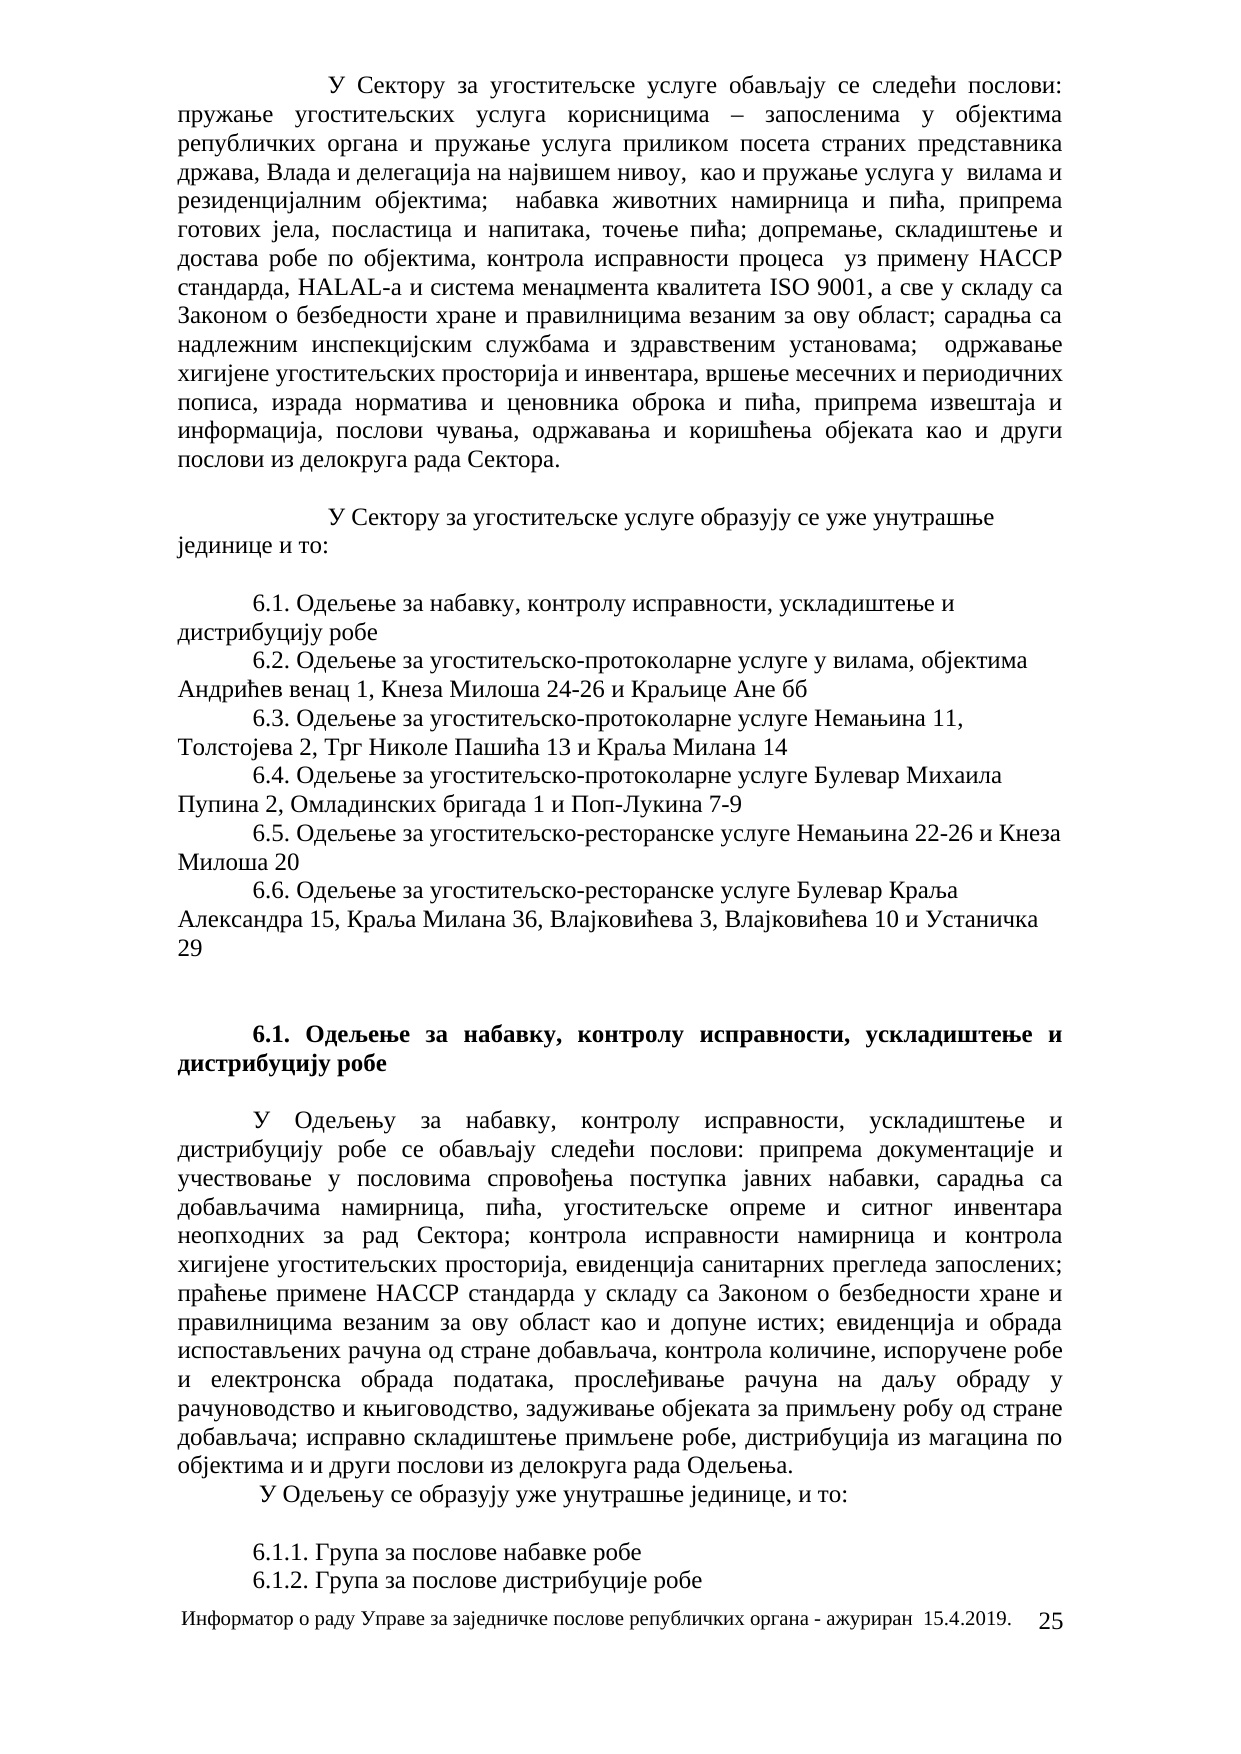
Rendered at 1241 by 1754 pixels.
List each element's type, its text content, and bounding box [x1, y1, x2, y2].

text 6.6. Одељење за угоститељско-ресторанске услуге Булевар Краља Александра 15, Краља Милана 36, Влајковићева 3, Влајковићева 10 и Устаничка 29 [177, 875, 1063, 962]
text 6.5. Одељење за угоститељско-ресторанске услуге Немањина 22-26 и Кнеза Милоша 20 [177, 818, 1063, 875]
text У Сектору за угоститељске услуге образују се уже унутрашње јединице и то: [177, 502, 1063, 559]
text 6.1. Одељење за набавку, контролу исправности, ускладиштење и дистрибуцију робе [177, 1019, 1063, 1077]
text 6.1.1. Група за послове набавке робе [177, 1537, 1063, 1565]
text 6.3. Одељење за угоститељско-протоколарне услуге Немањина 11, Толстојева 2, Трг Николе Пашића 13 и Краља Милана 14 [177, 703, 1063, 760]
text 6.2. Одељење за угоститељско-протоколарне услуге у вилама, објектима Андрићев венац 1, Кнеза Милоша 24-26 и Краљице Ане бб [177, 645, 1063, 703]
text 6.4. Одељење за угоститељско-протоколарне услуге Булевар Михаила Пупина 2, Омладинских бригада 1 и Поп-Лукина 7-9 [177, 760, 1063, 818]
text 6.1. Одељење за набавку, контролу исправности, ускладиштење и дистрибуцију робе [177, 588, 1063, 645]
text У Сектору за угоститељске услуге обављају се следећи послови: пружање угоститељских услуга корисницима – запосленима у објектима републичких органа и пружање услуга приликом посета страних представника држава, Влада и делегација на највишем нивоу, као и пружање услуга у вилама и резиденцијалним објектима; набавка животних намирница и пића, припрема готових јела, посластица и напитака, точење пића; допремање, складиштење и достава робе по објектима, контрола исправности процеса уз примену НАССР стандарда, HALAL-a и система менаџмента квалитета ISO 9001, a све у складу са Законом о безбедности хране и правилницима везаним за ову област; сарадња са надлежним инспекцијским службама и здравственим установама; одржавање хигијене угоститељских просторија и инвентара, вршење месечних и периодичних пописа, израда норматива и ценовника оброка и пића, припрема извештаја и информација, послови чувања, одржавања и коришћења објеката као и други послови из делокруга рада Сектора. [177, 70, 1063, 473]
text У Одељењу за набавку, контролу исправности, ускладиштење и дистрибуцију робе се обављају следећи послови: припрема документације и учествовање у пословима спровођења поступка јавних набавки, сарадња са добављачима намирница, пића, угоститељске опреме и ситног инвентара неопходних за рад Сектора; контрола исправности намирница и контрола хигијене угоститељских просторија, евиденција санитарних прегледа запослених; праћење примене НАССР стандарда у складу са Законом о безбедности хране и правилницима везаним за ову област као и допуне истих; евиденција и обрада испостављених рачуна од стране добављача, контрола количине, испоручене робе и електронска обрада података, прослеђивање рачуна на даљу обраду у рачуноводство и књиговодство, задуживање објеката за примљену робу од стране добављача; исправно складиштење примљене робе, дистрибуција из магацина по објектима и и други послови из делокруга рада Одељења. [177, 1105, 1063, 1479]
text У Одeљењу се образују уже унутрашње јединице, и то: [177, 1479, 1063, 1508]
text 6.1.2. Група за послове дистрибуције робе [177, 1565, 1063, 1594]
